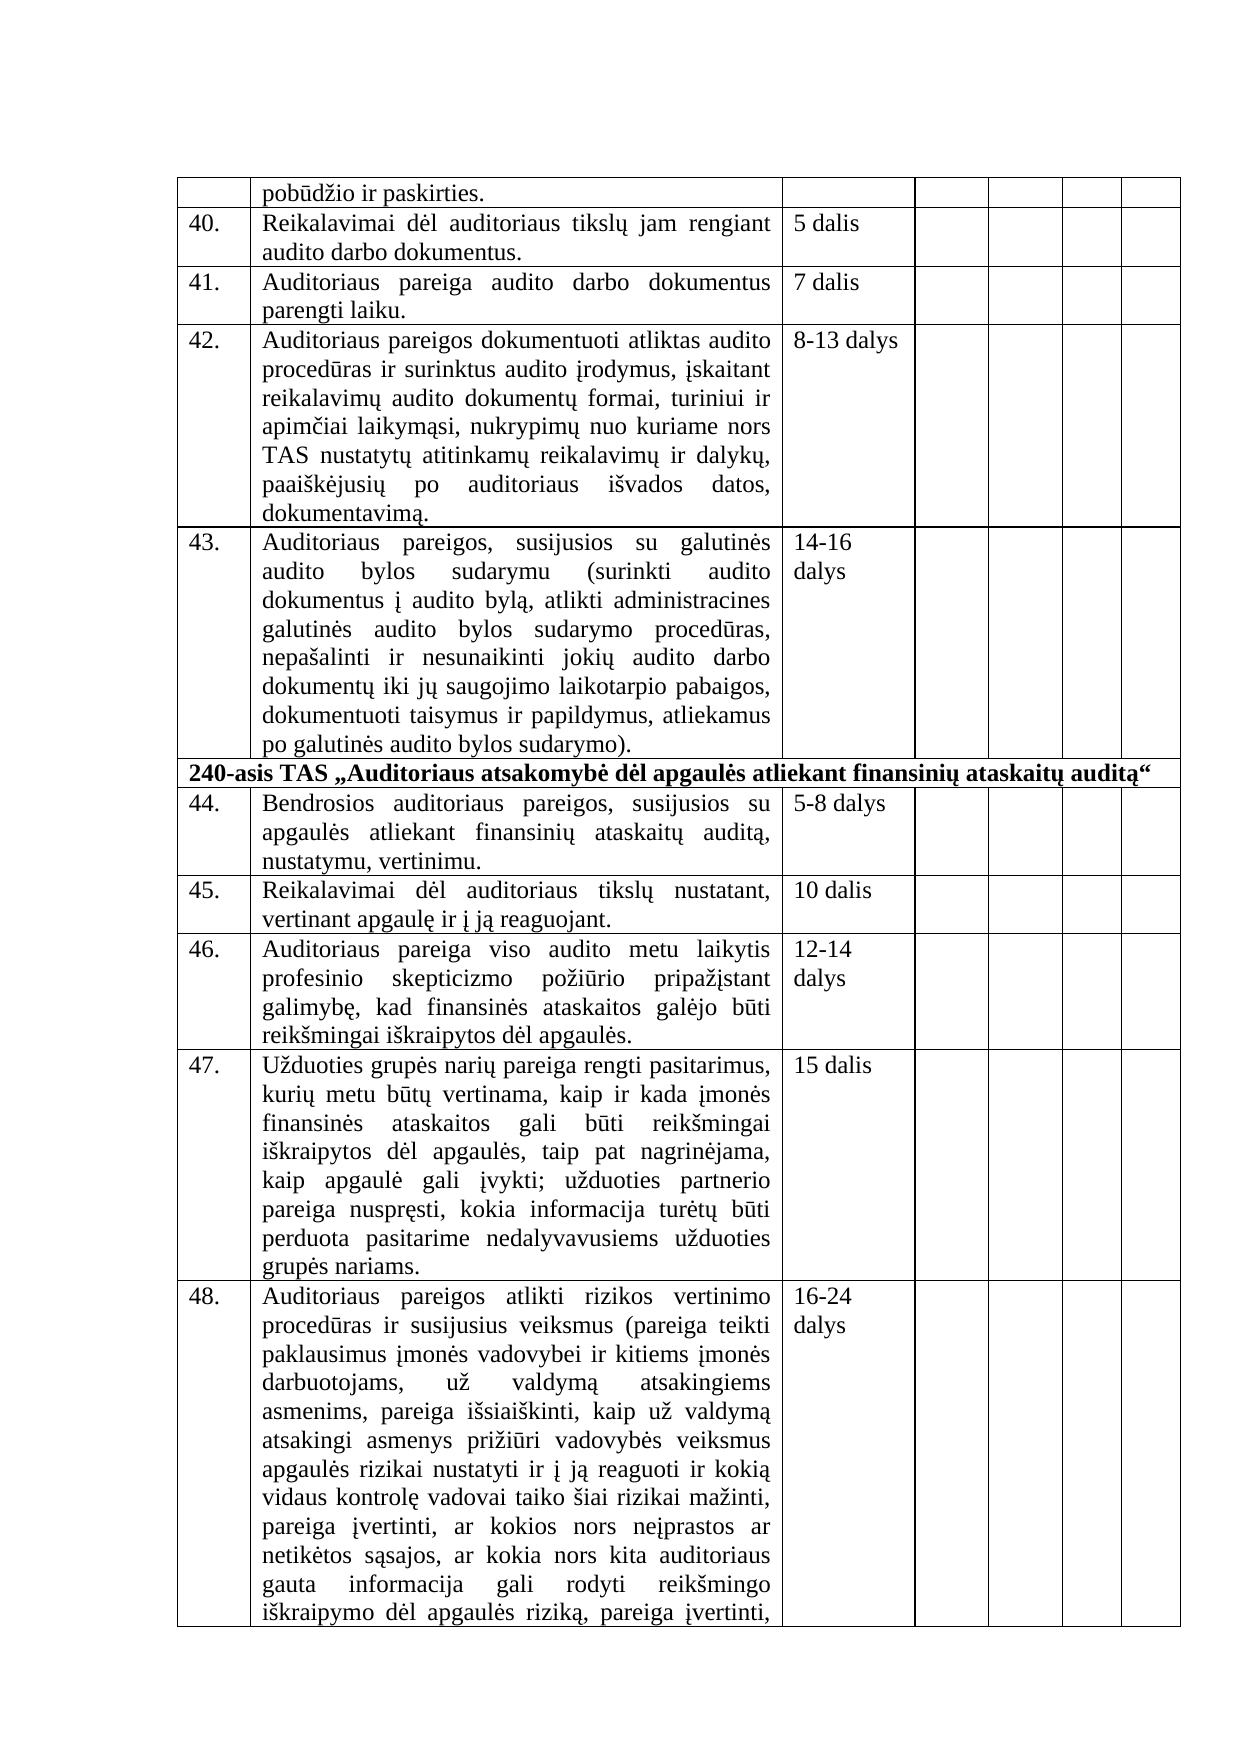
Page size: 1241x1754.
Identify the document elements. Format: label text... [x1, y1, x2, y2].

table_cell 46. [178, 934, 250, 1049]
table_cell [1122, 1281, 1180, 1626]
table_cell Bendrosios auditoriaus pareigos, susijusios su apgaulės atliekant finansinių ataskaitų auditą, nustatymu, vertinimu. [251, 788, 782, 874]
table_cell [1063, 325, 1121, 526]
table_cell 16-24 dalys [783, 1281, 914, 1626]
table_cell 41. [178, 267, 250, 324]
table_cell [916, 1050, 988, 1280]
table_cell 7 dalis [783, 267, 914, 324]
table_cell [1122, 528, 1180, 757]
table_cell 240-asis TAS „Auditoriaus atsakomybė dėl apgaulės atliekant finansinių ataskaitų auditą“ [178, 759, 1180, 787]
table_cell [1122, 934, 1180, 1049]
table_cell Reikalavimai dėl auditoriaus tikslų nustatant, vertinant apgaulę ir į ją reaguojant. [251, 876, 782, 933]
table_cell [916, 876, 988, 933]
table_cell [1063, 934, 1121, 1049]
table_cell [178, 178, 250, 207]
table_cell 47. [178, 1050, 250, 1280]
table_cell 10 dalis [783, 876, 914, 933]
table_cell [989, 267, 1062, 324]
table_cell [916, 325, 988, 526]
table_cell [783, 178, 914, 207]
table_cell 44. [178, 788, 250, 874]
table_cell 8-13 dalys [783, 325, 914, 526]
table_cell [989, 1050, 1062, 1280]
table_cell [1122, 267, 1180, 324]
table_cell pobūdžio ir paskirties. [251, 178, 782, 207]
table_cell [1063, 178, 1121, 207]
table_cell 14-16 dalys [783, 528, 914, 757]
table_cell 48. [178, 1281, 250, 1626]
table_cell [989, 208, 1062, 266]
table_cell [916, 208, 988, 266]
table_cell Auditoriaus pareigos dokumentuoti atliktas audito procedūras ir surinktus audito įrodymus, įskaitant reikalavimų audito dokumentų formai, turiniui ir apimčiai laikymąsi, nukrypimų nuo kuriame nors TAS nustatytų atitinkamų reikalavimų ir dalykų, paaiškėjusių po auditoriaus išvados datos, dokumentavimą. [251, 325, 782, 526]
table_cell [989, 876, 1062, 933]
table_cell [916, 934, 988, 1049]
table_cell [1063, 788, 1121, 874]
table_cell [916, 1281, 988, 1626]
table_cell 15 dalis [783, 1050, 914, 1280]
table_cell [916, 267, 988, 324]
table_cell [1063, 1050, 1121, 1280]
table_cell [989, 178, 1062, 207]
table_cell Auditoriaus pareigos atlikti rizikos vertinimo procedūras ir susijusius veiksmus (pareiga teikti paklausimus įmonės vadovybei ir kitiems įmonės darbuotojams, už valdymą atsakingiems asmenims, pareiga išsiaiškinti, kaip už valdymą atsakingi asmenys prižiūri vadovybės veiksmus apgaulės rizikai nustatyti ir į ją reaguoti ir kokią vidaus kontrolę vadovai taiko šiai rizikai mažinti, pareiga įvertinti, ar kokios nors neįprastos ar netikėtos sąsajos, ar kokia nors kita auditoriaus gauta informacija gali rodyti reikšmingo iškraipymo dėl apgaulės riziką, pareiga įvertinti, [251, 1281, 782, 1626]
table_cell Auditoriaus pareiga viso audito metu laikytis profesinio skepticizmo požiūrio pripažįstant galimybę, kad finansinės ataskaitos galėjo būti reikšmingai iškraipytos dėl apgaulės. [251, 934, 782, 1049]
table_cell Auditoriaus pareiga audito darbo dokumentus parengti laiku. [251, 267, 782, 324]
table_cell [1063, 267, 1121, 324]
table_cell [989, 528, 1062, 757]
table_cell 45. [178, 876, 250, 933]
table_cell 42. [178, 325, 250, 526]
table_cell [1122, 1050, 1180, 1280]
table_cell 43. [178, 528, 250, 757]
table_cell [989, 934, 1062, 1049]
table_cell [1122, 876, 1180, 933]
table_cell [989, 1281, 1062, 1626]
table_cell [916, 788, 988, 874]
table_cell Auditoriaus pareigos, susijusios su galutinės audito bylos sudarymu (surinkti audito dokumentus į audito bylą, atlikti administracines galutinės audito bylos sudarymo procedūras, nepašalinti ir nesunaikinti jokių audito darbo dokumentų iki jų saugojimo laikotarpio pabaigos, dokumentuoti taisymus ir papildymus, atliekamus po galutinės audito bylos sudarymo). [251, 528, 782, 757]
table_cell [989, 325, 1062, 526]
table_cell 12-14 dalys [783, 934, 914, 1049]
table_cell 5-8 dalys [783, 788, 914, 874]
table_cell [1063, 528, 1121, 757]
table_cell [1122, 178, 1180, 207]
table_cell [1063, 208, 1121, 266]
table_cell [916, 178, 988, 207]
table_cell Užduoties grupės narių pareiga rengti pasitarimus, kurių metu būtų vertinama, kaip ir kada įmonės finansinės ataskaitos gali būti reikšmingai iškraipytos dėl apgaulės, taip pat nagrinėjama, kaip apgaulė gali įvykti; užduoties partnerio pareiga nuspręsti, kokia informacija turėtų būti perduota pasitarime nedalyvavusiems užduoties grupės nariams. [251, 1050, 782, 1280]
table_cell [1122, 208, 1180, 266]
table_cell [989, 788, 1062, 874]
table_cell [1122, 788, 1180, 874]
table_cell [916, 528, 988, 757]
table_cell 5 dalis [783, 208, 914, 266]
table_cell [1063, 876, 1121, 933]
table_cell Reikalavimai dėl auditoriaus tikslų jam rengiant audito darbo dokumentus. [251, 208, 782, 266]
table_cell [1122, 325, 1180, 526]
table_cell [1063, 1281, 1121, 1626]
table_cell 40. [178, 208, 250, 266]
